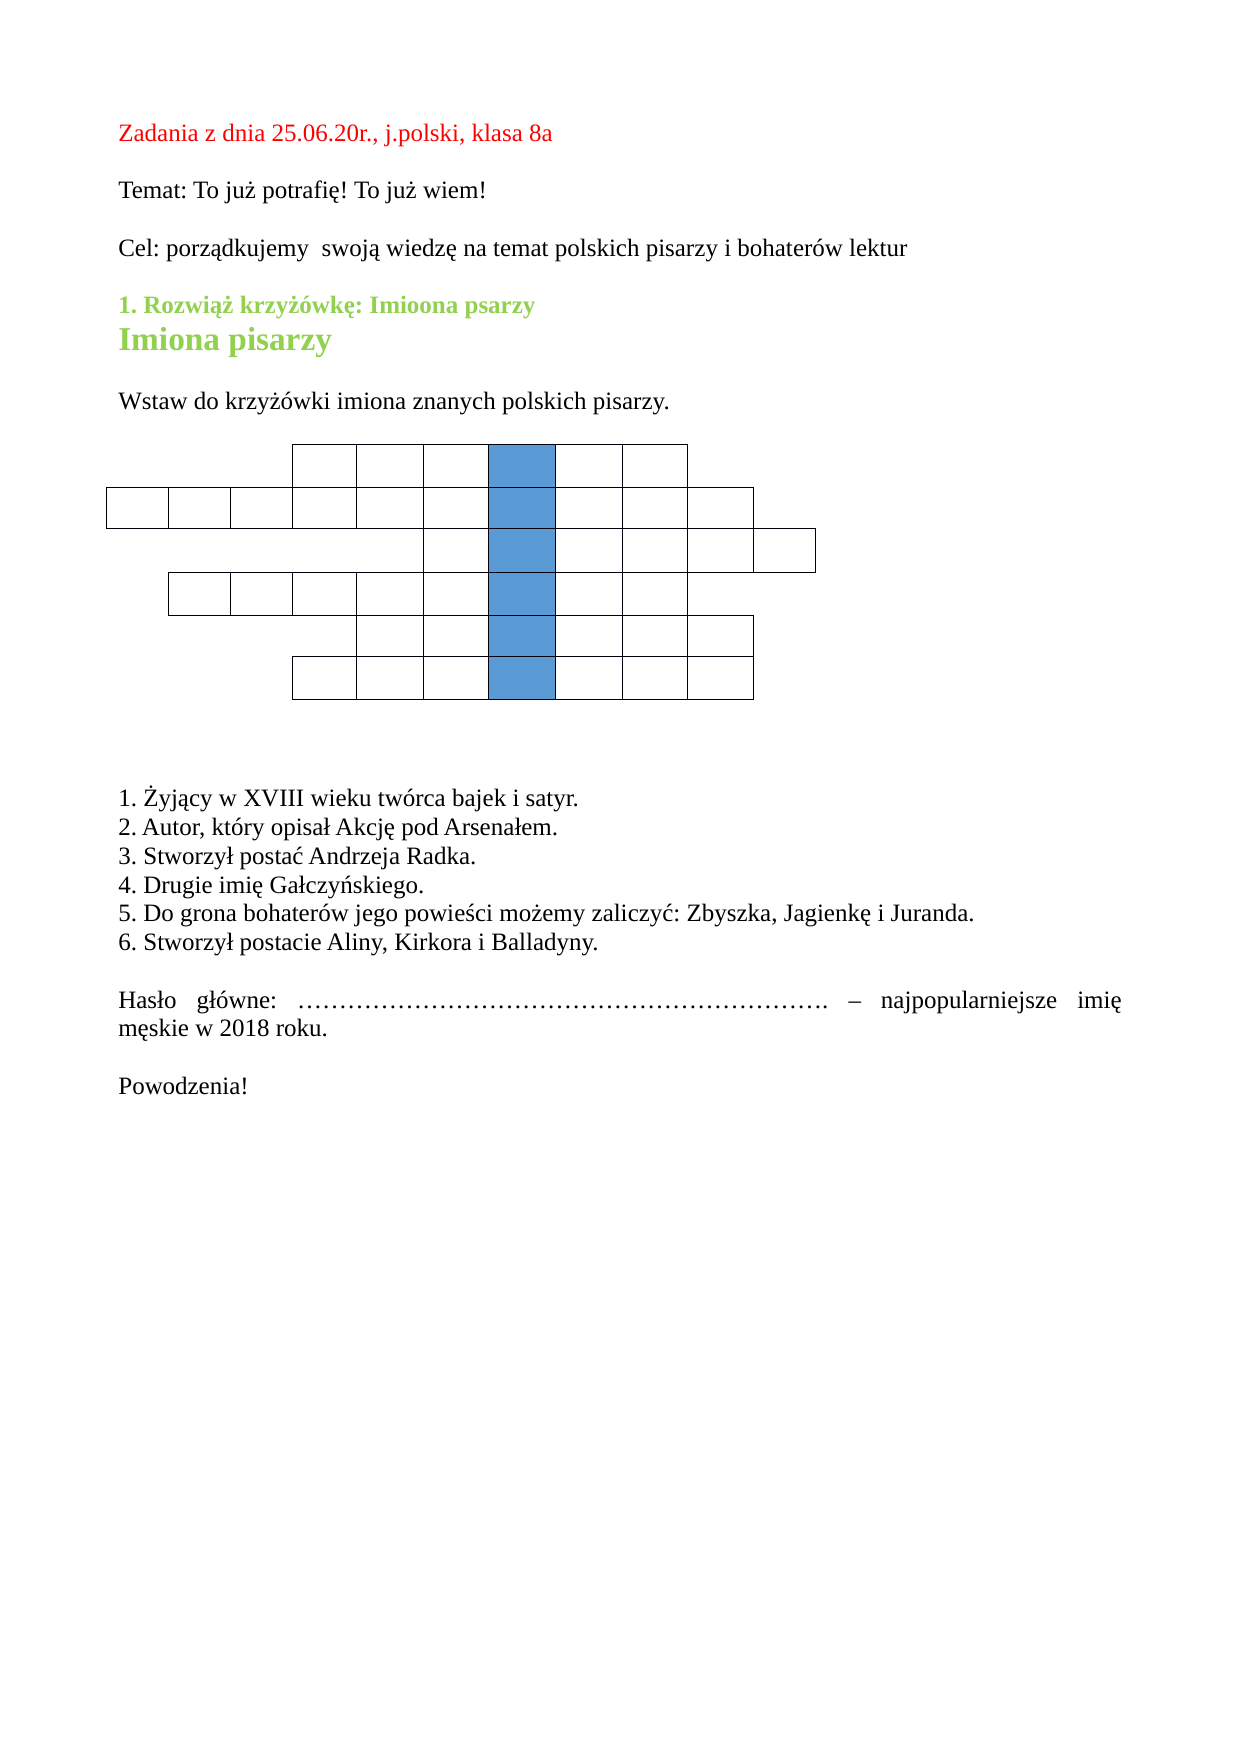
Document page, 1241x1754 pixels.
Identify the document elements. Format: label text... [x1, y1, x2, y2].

table_cell [623, 700, 688, 740]
table_cell [623, 616, 687, 656]
table_cell [623, 488, 687, 528]
table_cell [556, 700, 622, 740]
table_header [489, 445, 555, 487]
table_cell [877, 572, 939, 615]
table_cell [293, 488, 356, 528]
table_cell [939, 699, 1001, 740]
table_cell [754, 740, 816, 783]
table_cell [556, 488, 622, 528]
table_cell [169, 699, 231, 740]
table_cell [754, 529, 815, 572]
table_header [754, 444, 816, 487]
table_cell [816, 656, 877, 699]
table_cell [292, 616, 356, 656]
table_cell [754, 487, 816, 528]
table_cell [877, 528, 939, 572]
table_cell [424, 529, 488, 572]
table_cell [816, 528, 877, 572]
text 4. Drugie imię Gałczyńskiego. [118, 870, 1122, 898]
text 2. Autor, który opisał Akcję pod Arsenałem. [118, 812, 1122, 841]
table_cell [293, 657, 356, 699]
table_cell [489, 657, 555, 699]
text Powodzenia! [118, 1071, 1122, 1100]
table_cell [754, 573, 816, 615]
table_cell [688, 573, 754, 615]
table_cell [169, 573, 230, 615]
table_cell [816, 572, 877, 615]
table_cell [489, 529, 555, 572]
table_cell [556, 657, 622, 699]
table_cell [169, 488, 230, 528]
table_cell [939, 656, 1001, 699]
table_header [688, 444, 754, 487]
table_cell [489, 740, 556, 783]
table_cell [556, 616, 622, 656]
text Temat: To już potrafię! To już wiem! [118, 176, 1122, 204]
table_cell [107, 740, 168, 783]
table_header [939, 444, 1001, 487]
table_cell [292, 700, 356, 740]
table_cell [877, 487, 939, 528]
table_cell [107, 615, 168, 656]
table_cell [489, 616, 555, 656]
table_cell [688, 740, 754, 783]
table_cell [754, 699, 816, 740]
table_cell [292, 740, 356, 783]
table_header [231, 444, 292, 487]
table_cell [169, 740, 231, 783]
table_cell [424, 616, 488, 656]
table_cell [556, 529, 622, 572]
table_cell [357, 488, 423, 528]
table_cell [231, 740, 292, 783]
table_cell [623, 573, 687, 615]
table_header [357, 445, 423, 487]
table_cell [107, 488, 168, 528]
table_cell [688, 529, 753, 572]
table_header [556, 445, 622, 487]
table_cell [877, 656, 939, 699]
text 6. Stworzył postacie Aliny, Kirkora i Balladyny. [118, 927, 1122, 956]
table_cell [169, 529, 231, 572]
table_cell [489, 700, 556, 740]
text 3. Stworzył postać Andrzeja Radka. [118, 841, 1122, 870]
table_cell [231, 488, 292, 528]
table_header [169, 444, 231, 487]
table_cell [623, 657, 687, 699]
table_cell [688, 616, 753, 656]
table_cell [489, 488, 555, 528]
table_cell [877, 699, 939, 740]
table_cell [816, 487, 877, 528]
table_cell [688, 488, 753, 528]
table_cell [556, 573, 622, 615]
table_cell [292, 529, 356, 572]
table_cell [169, 656, 231, 699]
text Imiona pisarzy [118, 319, 1122, 358]
table_cell [231, 573, 292, 615]
table_cell [816, 615, 877, 656]
table_cell [293, 573, 356, 615]
table_cell [556, 740, 622, 783]
table_cell [356, 529, 423, 572]
table_cell [357, 616, 423, 656]
table_cell [356, 700, 423, 740]
table_cell [754, 615, 816, 656]
table_cell [169, 616, 231, 656]
table_cell [939, 572, 1001, 615]
text 1. Żyjący w XVIII wieku twórca bajek i satyr. [118, 783, 1122, 812]
table_cell [231, 656, 292, 699]
table_cell [231, 529, 292, 572]
table_header [877, 444, 939, 487]
text Cel: porządkujemy swoją wiedzę na temat polskich pisarzy i bohaterów lektur [118, 233, 1122, 262]
table_cell [231, 699, 292, 740]
table_cell [816, 699, 877, 740]
table_header [107, 444, 168, 487]
table_cell [877, 740, 939, 783]
table_cell [231, 616, 292, 656]
text 1. Rozwiąż krzyżówkę: Imioona psarzy [118, 291, 1122, 319]
table_cell [688, 657, 753, 699]
table_cell [107, 529, 168, 572]
text Zadania z dnia 25.06.20r., j.polski, klasa 8a [118, 118, 1122, 147]
table_cell [423, 700, 488, 740]
table_cell [688, 700, 754, 740]
table_cell [107, 572, 168, 615]
table_cell [423, 740, 488, 783]
table_cell [623, 740, 688, 783]
table_cell [939, 528, 1001, 572]
table_cell [107, 699, 168, 740]
table_cell [357, 657, 423, 699]
table_cell [424, 657, 488, 699]
text Wstaw do krzyżówki imiona znanych polskich pisarzy. [118, 386, 1122, 415]
table_cell [356, 740, 423, 783]
table_cell [939, 487, 1001, 528]
table_cell [623, 529, 687, 572]
table_header [816, 444, 877, 487]
table_cell [489, 573, 555, 615]
table_cell [877, 615, 939, 656]
table_header [293, 445, 356, 487]
text Hasło główne: ………………………………………………………. – najpopularniejsze imię męskie w 2018 roku. [118, 985, 1122, 1042]
table_cell [424, 573, 488, 615]
table_cell [939, 740, 1001, 783]
table_cell [754, 656, 816, 699]
table_cell [816, 740, 877, 783]
table_cell [107, 656, 168, 699]
table_cell [939, 615, 1001, 656]
table_header [623, 445, 687, 487]
text 5. Do grona bohaterów jego powieści możemy zaliczyć: Zbyszka, Jagienkę i Juranda. [118, 898, 1122, 927]
table_cell [424, 488, 488, 528]
table_header [424, 445, 488, 487]
table_cell [357, 573, 423, 615]
